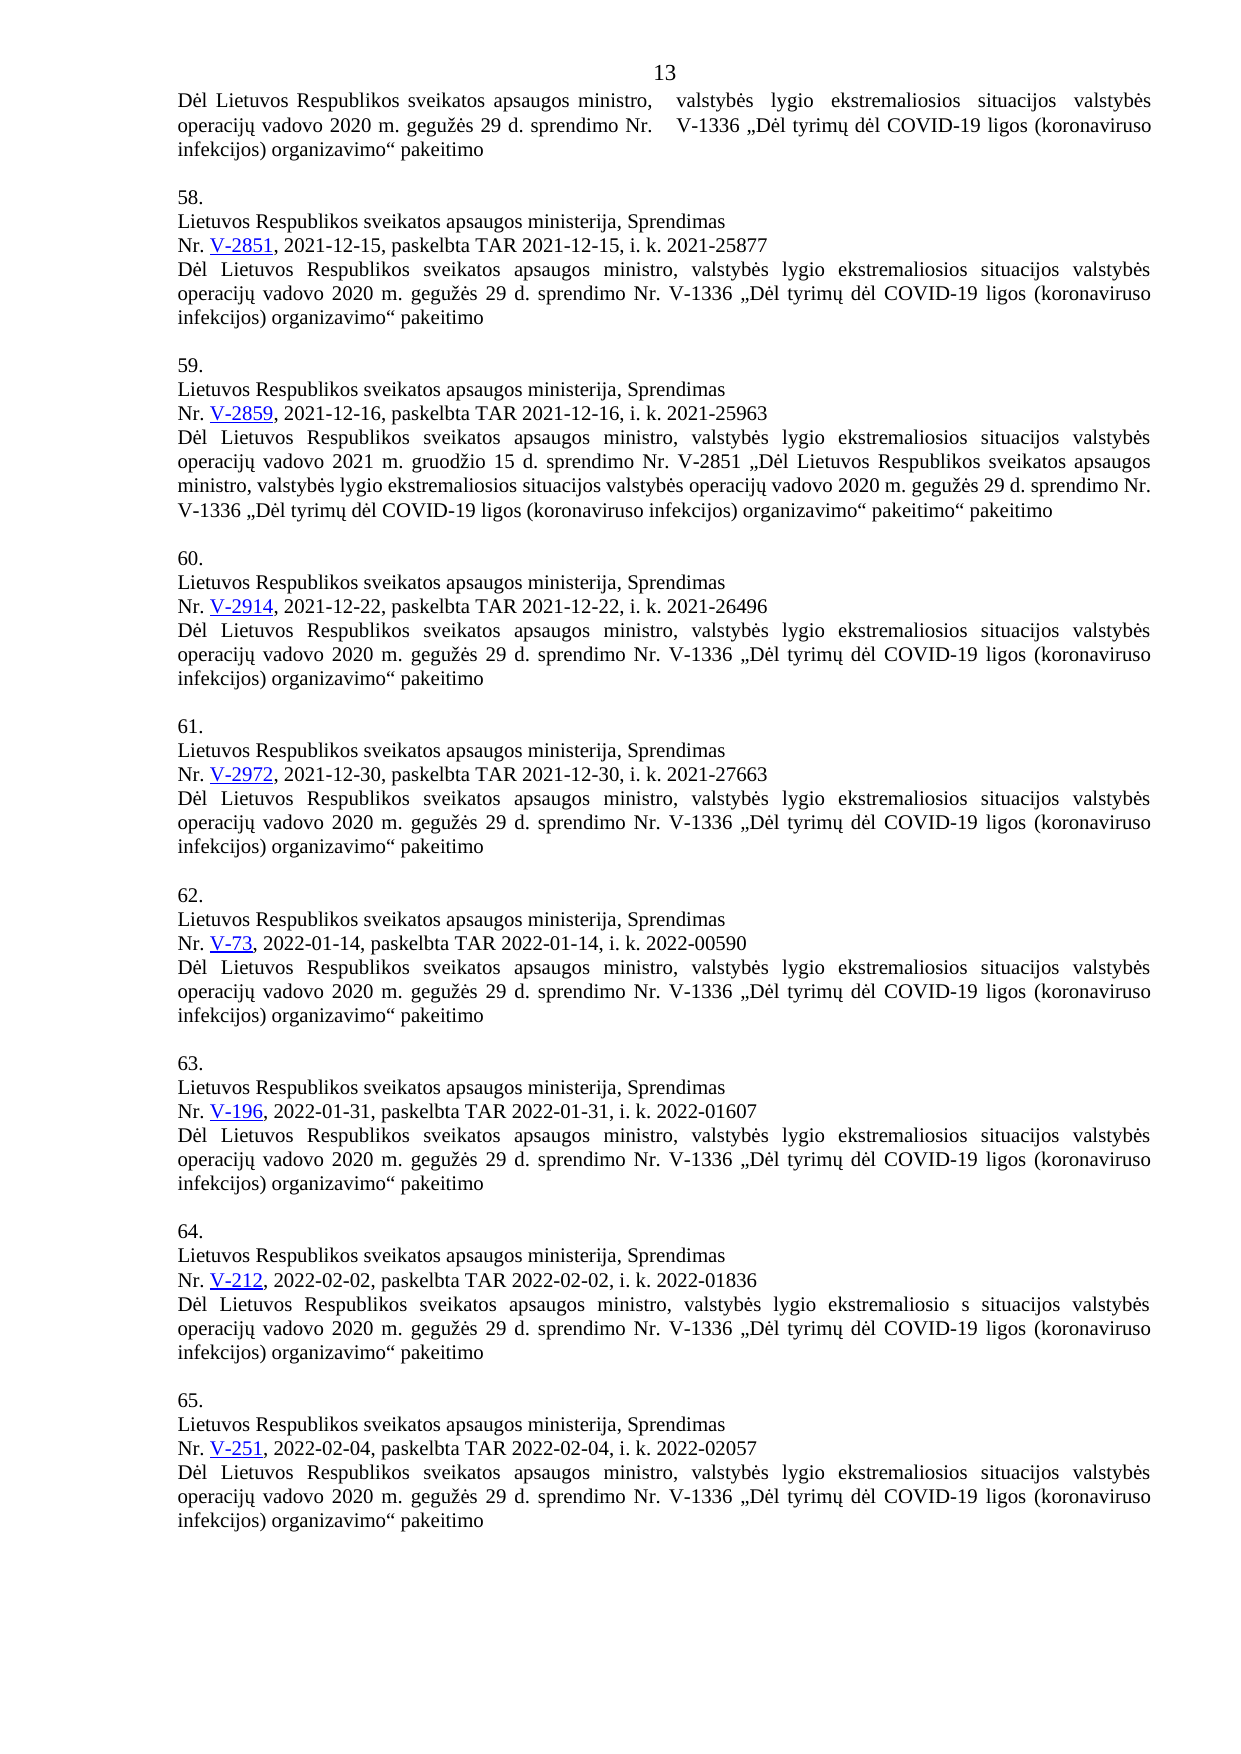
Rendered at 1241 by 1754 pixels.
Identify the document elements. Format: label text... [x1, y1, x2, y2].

text Lietuvos Respublikos sveikatos apsaugos ministerija, Sprendimas [177, 570, 1152, 594]
text 59. [177, 353, 1152, 377]
text Lietuvos Respublikos sveikatos apsaugos ministerija, Sprendimas [177, 1412, 1152, 1436]
text 60. [177, 546, 1152, 570]
text Dėl Lietuvos Respublikos sveikatos apsaugos ministro, valstybės lygio ekstremaliosios situacijos valstybės operacijų vadovo 2020 m. gegužės 29 d. sprendimo Nr. V-1336 „Dėl tyrimų dėl COVID-19 ligos (koronaviruso infekcijos) organizavimo“ pakeitimo [177, 955, 1152, 1027]
text Dėl Lietuvos Respublikos sveikatos apsaugos ministro, valstybės lygio ekstremaliosios situacijos valstybės operacijų vadovo 2021 m. gruodžio 15 d. sprendimo Nr. V-2851 „Dėl Lietuvos Respublikos sveikatos apsaugos ministro, valstybės lygio ekstremaliosios situacijos valstybės operacijų vadovo 2020 m. gegužės 29 d. sprendimo Nr. V-1336 „Dėl tyrimų dėl COVID-19 ligos (koronaviruso infekcijos) organizavimo“ pakeitimo“ pakeitimo [177, 425, 1152, 522]
text Dėl Lietuvos Respublikos sveikatos apsaugos ministro, valstybės lygio ekstremaliosios situacijos valstybės operacijų vadovo 2020 m. gegužės 29 d. sprendimo Nr. V-1336 „Dėl tyrimų dėl COVID-19 ligos (koronaviruso infekcijos) organizavimo“ pakeitimo [177, 1460, 1152, 1532]
text 61. [177, 714, 1152, 738]
text Lietuvos Respublikos sveikatos apsaugos ministerija, Sprendimas [177, 209, 1152, 233]
text Lietuvos Respublikos sveikatos apsaugos ministerija, Sprendimas [177, 1243, 1152, 1267]
text Dėl Lietuvos Respublikos sveikatos apsaugos ministro, valstybės lygio ekstremaliosios situacijos valstybės operacijų vadovo 2020 m. gegužės 29 d. sprendimo Nr. V-1336 „Dėl tyrimų dėl COVID-19 ligos (koronaviruso infekcijos) organizavimo“ pakeitimo [177, 618, 1152, 690]
text 58. [177, 185, 1152, 209]
text Nr. V-73, 2022-01-14, paskelbta TAR 2022-01-14, i. k. 2022-00590 [177, 931, 1152, 955]
text Nr. V-2972, 2021-12-30, paskelbta TAR 2021-12-30, i. k. 2021-27663 [177, 762, 1152, 786]
text Dėl Lietuvos Respublikos sveikatos apsaugos ministro, valstybės lygio ekstremaliosio s situacijos valstybės operacijų vadovo 2020 m. gegužės 29 d. sprendimo Nr. V-1336 „Dėl tyrimų dėl COVID-19 ligos (koronaviruso infekcijos) organizavimo“ pakeitimo [177, 1292, 1152, 1364]
text Dėl Lietuvos Respublikos sveikatos apsaugos ministro, valstybės lygio ekstremaliosios situacijos valstybės operacijų vadovo 2020 m. gegužės 29 d. sprendimo Nr. V-1336 „Dėl tyrimų dėl COVID-19 ligos (koronaviruso infekcijos) organizavimo“ pakeitimo [177, 1123, 1152, 1195]
text Nr. V-212, 2022-02-02, paskelbta TAR 2022-02-02, i. k. 2022-01836 [177, 1267, 1152, 1292]
text Nr. V-2914, 2021-12-22, paskelbta TAR 2021-12-22, i. k. 2021-26496 [177, 594, 1152, 618]
text 65. [177, 1388, 1152, 1412]
text Lietuvos Respublikos sveikatos apsaugos ministerija, Sprendimas [177, 1075, 1152, 1099]
text 62. [177, 882, 1152, 907]
text 64. [177, 1219, 1152, 1243]
text 63. [177, 1051, 1152, 1075]
text Dėl Lietuvos Respublikos sveikatos apsaugos ministro, valstybės lygio ekstremaliosios situacijos valstybės operacijų vadovo 2020 m. gegužės 29 d. sprendimo Nr. V-1336 „Dėl tyrimų dėl COVID-19 ligos (koronaviruso infekcijos) organizavimo“ pakeitimo [177, 88, 1152, 161]
text Nr. V-2851, 2021-12-15, paskelbta TAR 2021-12-15, i. k. 2021-25877 [177, 233, 1152, 257]
text Lietuvos Respublikos sveikatos apsaugos ministerija, Sprendimas [177, 907, 1152, 931]
text Nr. V-251, 2022-02-04, paskelbta TAR 2022-02-04, i. k. 2022-02057 [177, 1436, 1152, 1460]
text Nr. V-196, 2022-01-31, paskelbta TAR 2022-01-31, i. k. 2022-01607 [177, 1099, 1152, 1123]
text Dėl Lietuvos Respublikos sveikatos apsaugos ministro, valstybės lygio ekstremaliosios situacijos valstybės operacijų vadovo 2020 m. gegužės 29 d. sprendimo Nr. V-1336 „Dėl tyrimų dėl COVID-19 ligos (koronaviruso infekcijos) organizavimo“ pakeitimo [177, 786, 1152, 858]
text Dėl Lietuvos Respublikos sveikatos apsaugos ministro, valstybės lygio ekstremaliosios situacijos valstybės operacijų vadovo 2020 m. gegužės 29 d. sprendimo Nr. V-1336 „Dėl tyrimų dėl COVID-19 ligos (koronaviruso infekcijos) organizavimo“ pakeitimo [177, 257, 1152, 329]
text Lietuvos Respublikos sveikatos apsaugos ministerija, Sprendimas [177, 377, 1152, 401]
text Lietuvos Respublikos sveikatos apsaugos ministerija, Sprendimas [177, 738, 1152, 762]
text Nr. V-2859, 2021-12-16, paskelbta TAR 2021-12-16, i. k. 2021-25963 [177, 401, 1152, 425]
